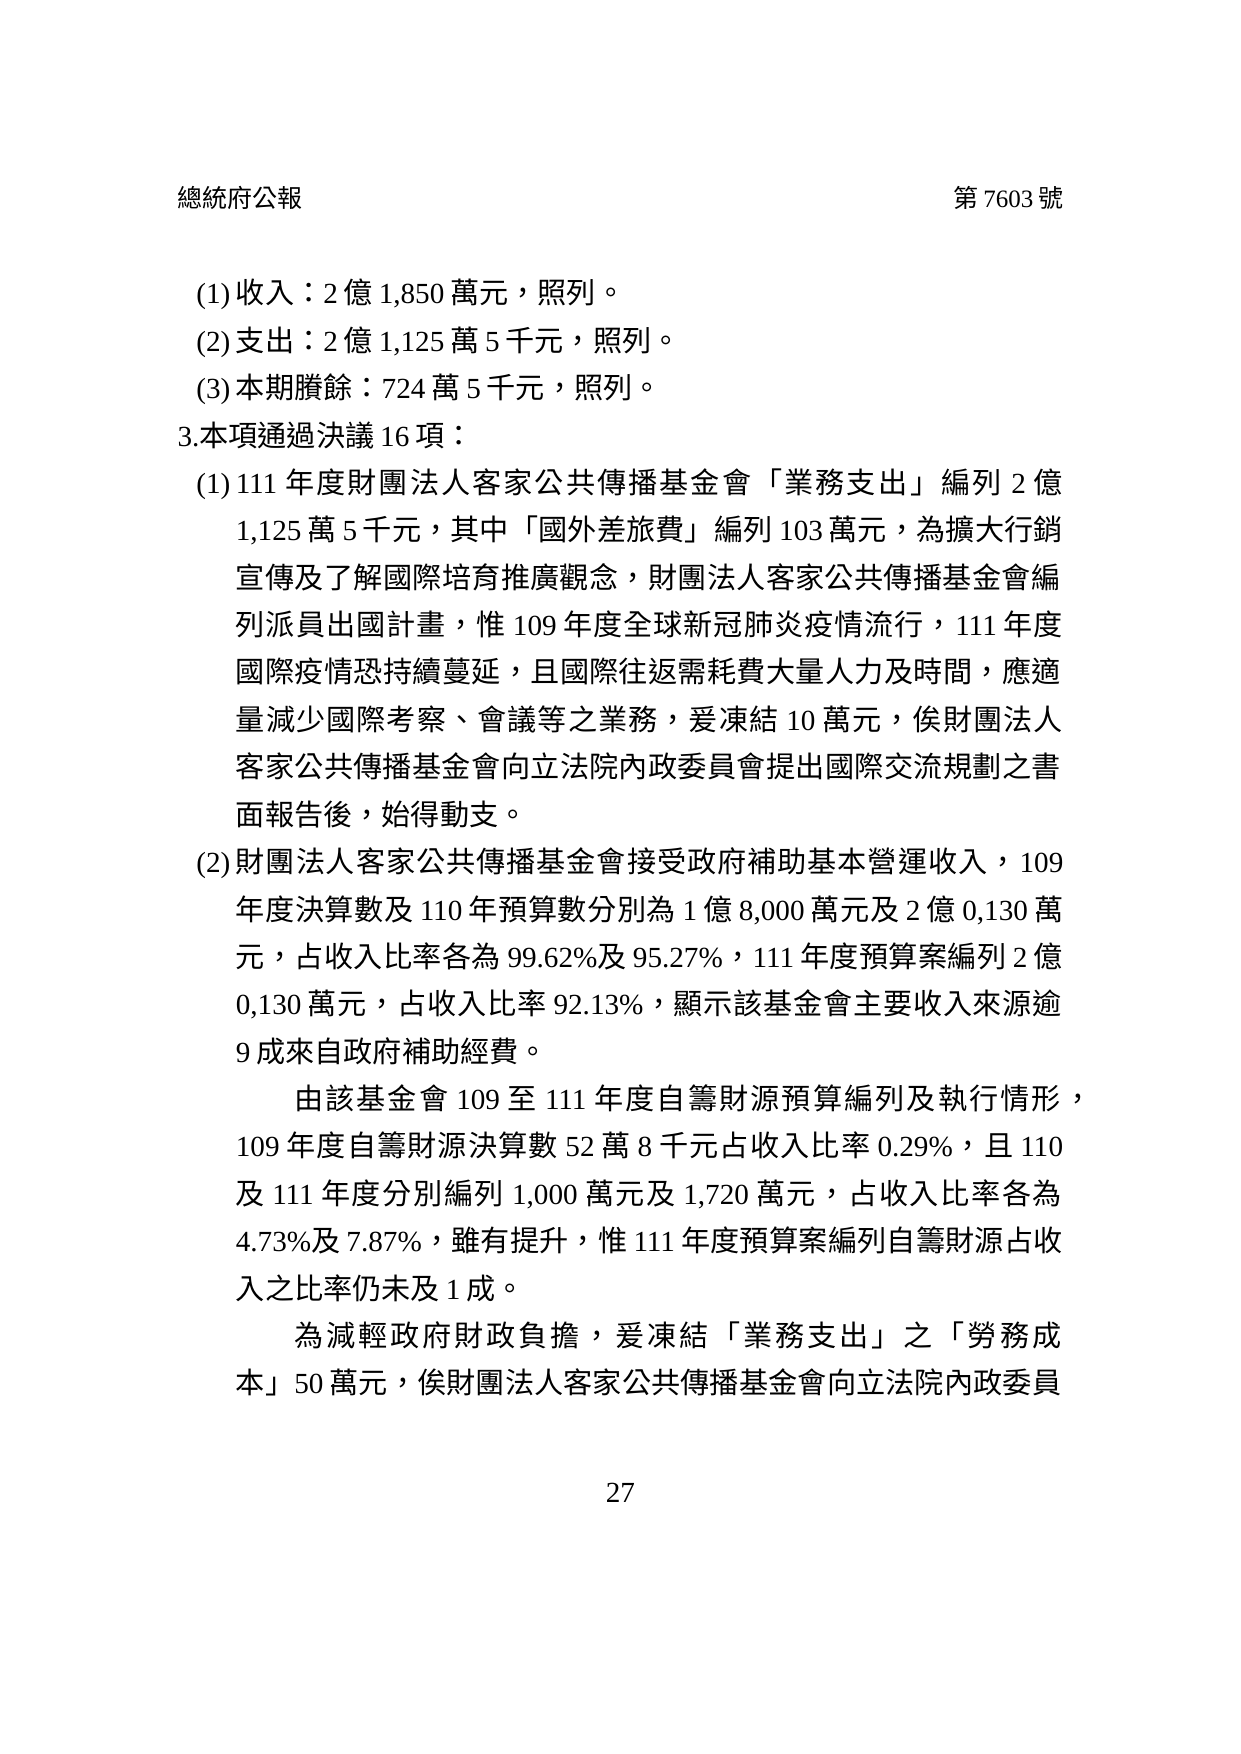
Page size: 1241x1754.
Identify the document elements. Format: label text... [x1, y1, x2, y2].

text (3) 本期賸餘：724萬5千元，照列。 [196, 361, 1063, 408]
text (1) 收入：2億1,850萬元，照列。 [196, 266, 1063, 313]
text 3.本項通過決議16項： [177, 408, 1063, 455]
text (2) 財團法人客家公共傳播基金會接受政府補助基本營運收入，109年度決算數及110年預算數分別為1億8,000萬元及2億0,130萬元，占收入比率各為99.62%及95.27%，111年度預算案編列2億0,130萬元，占收入比率92.13%，顯示該基金會主要收入來源逾9成來自政府補助經費。 [196, 834, 1063, 1072]
text (2) 支出：2億1,125萬5千元，照列。 [196, 313, 1063, 361]
text 由該基金會109至111年度自籌財源預算編列及執行情形，109年度自籌財源決算數52萬8千元占收入比率0.29%，且110及111年度分別編列1,000萬元及1,720萬元，占收入比率各為4.73%及7.87%，雖有提升，惟111年度預算案編列自籌財源占收入之比率仍未及1成。 [236, 1072, 1063, 1308]
text (1) 111年度財團法人客家公共傳播基金會「業務支出」編列2億1,125萬5千元，其中「國外差旅費」編列103萬元，為擴大行銷宣傳及了解國際培育推廣觀念，財團法人客家公共傳播基金會編列派員出國計畫，惟109年度全球新冠肺炎疫情流行，111年度國際疫情恐持續蔓延，且國際往返需耗費大量人力及時間，應適量減少國際考察、會議等之業務，爰凍結10萬元，俟財團法人客家公共傳播基金會向立法院內政委員會提出國際交流規劃之書面報告後，始得動支。 [196, 455, 1063, 834]
text 為減輕政府財政負擔，爰凍結「業務支出」之「勞務成本」50萬元，俟財團法人客家公共傳播基金會向立法院內政委員 [236, 1308, 1063, 1403]
